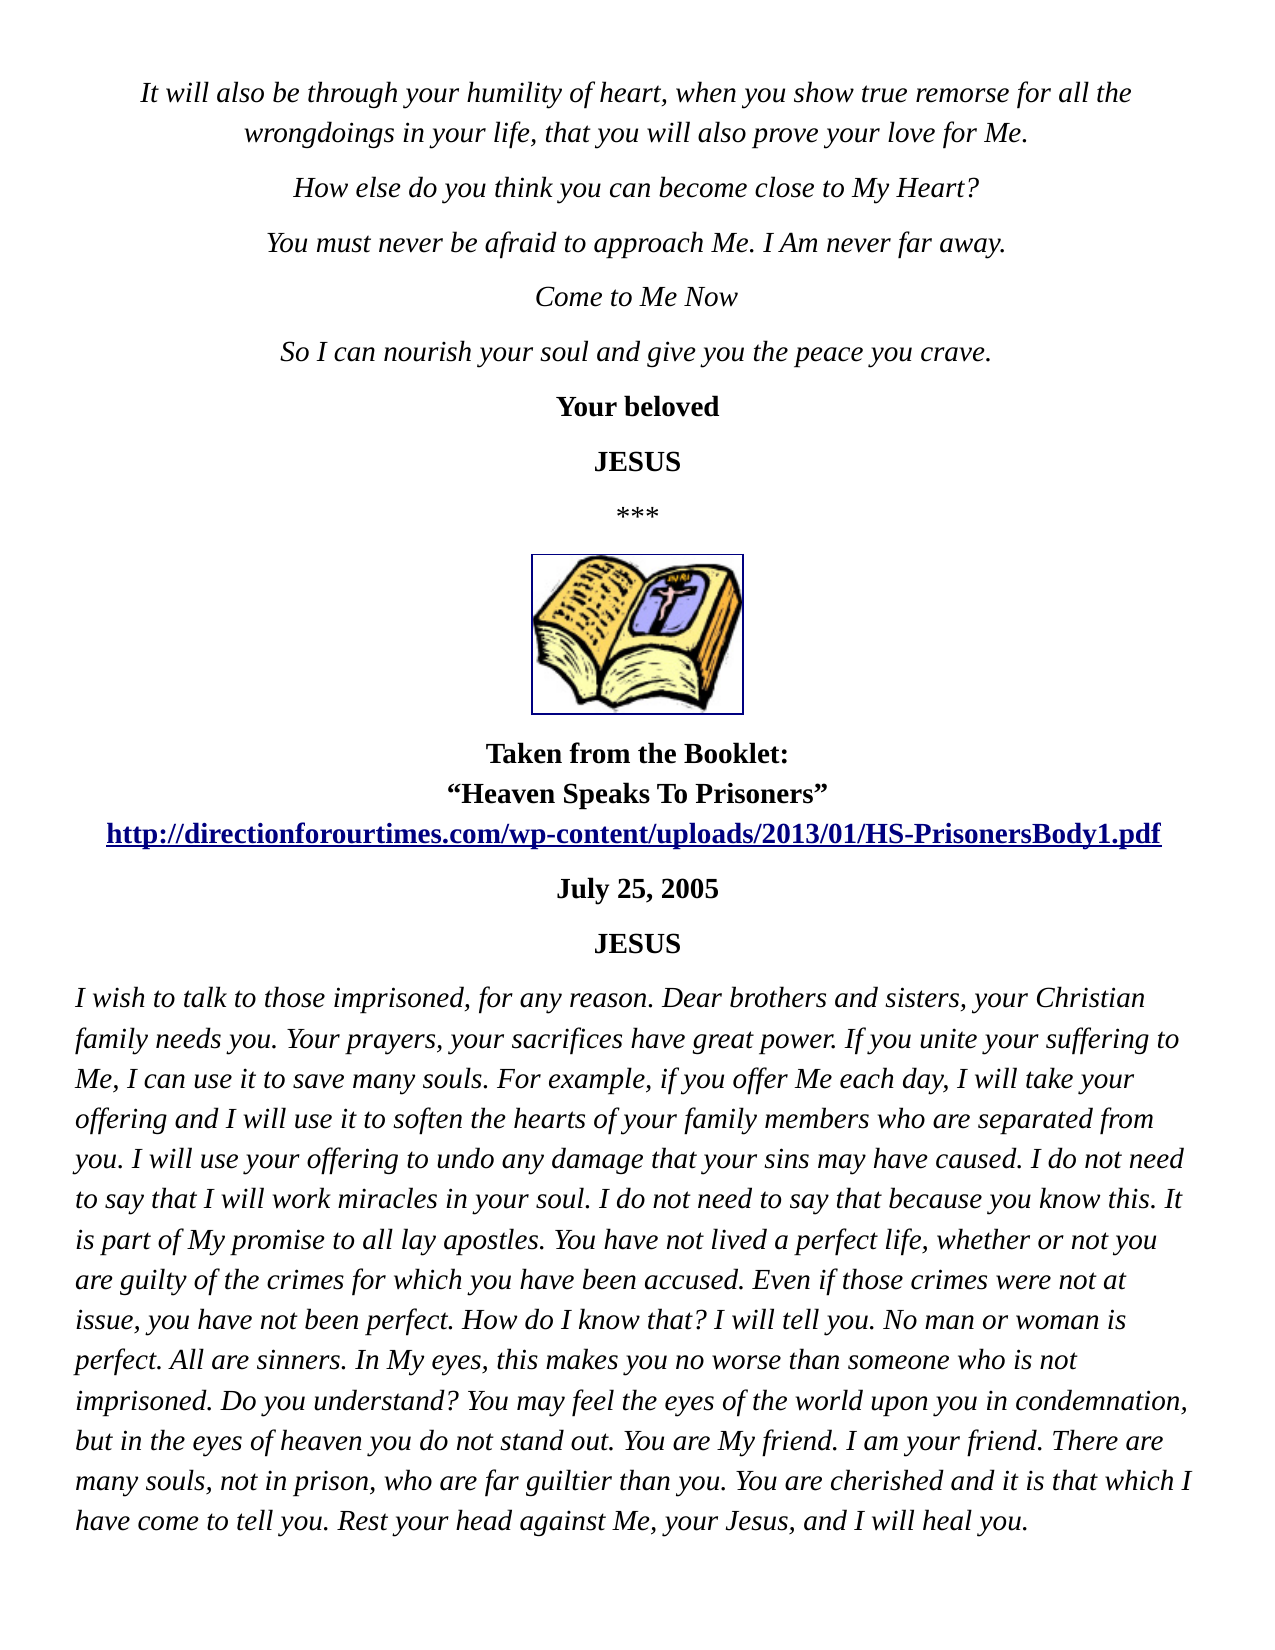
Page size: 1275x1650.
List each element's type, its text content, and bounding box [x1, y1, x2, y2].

text July 25, 2005 [75, 871, 1200, 904]
text How else do you think you can become close to My Heart? [75, 170, 1200, 203]
text I wish to talk to those imprisoned, for any reason. Dear brothers and sisters, your Christian family needs you. Your prayers, your sacrifices have great power. If you unite your suffering to Me, I can use it to save many souls. For example, if you offer Me each day, I will take your offering and I will use it to soften the hearts of your family members who are separated from you. I will use your offering to undo any damage that your sins may have caused. I do not need to say that I will work miracles in your soul. I do not need to say that because you know this. It is part of My promise to all lay apostles. You have not lived a perfect life, whether or not you are guilty of the crimes for which you have been accused. Even if those crimes were not at issue, you have not been perfect. How do I know that? I will tell you. No man or woman is perfect. All are sinners. In My eyes, this makes you no worse than someone who is not imprisoned. Do you understand? You may feel the eyes of the world upon you in condemnation, but in the eyes of heaven you do not stand out. You are My friend. I am your friend. There are many souls, not in prison, who are far guiltier than you. You are cherished and it is that which I have come to tell you. Rest your head against Me, your Jesus, and I will heal you. [75, 981, 1200, 1537]
text Come to Me Now [75, 279, 1200, 313]
text Your beloved [75, 389, 1200, 423]
text JESUS [75, 926, 1200, 959]
text So I can nourish your soul and give you the peace you crave. [75, 334, 1200, 368]
text You must never be afraid to approach Me. I Am never far away. [75, 225, 1200, 258]
text JESUS [75, 444, 1200, 477]
picture [533, 555, 742, 713]
text It will also be through your humility of heart, when you show true remorse for all the wrongdoings in your life, that you will also prove your love for Me. [75, 75, 1200, 149]
text Taken from the Booklet: “Heaven Speaks To Prisoners” http://directionforourtimes.com/wp-content/uploads/2013/01/HS-PrisonersBody1.pdf [75, 736, 1200, 850]
text *** [75, 499, 1200, 532]
